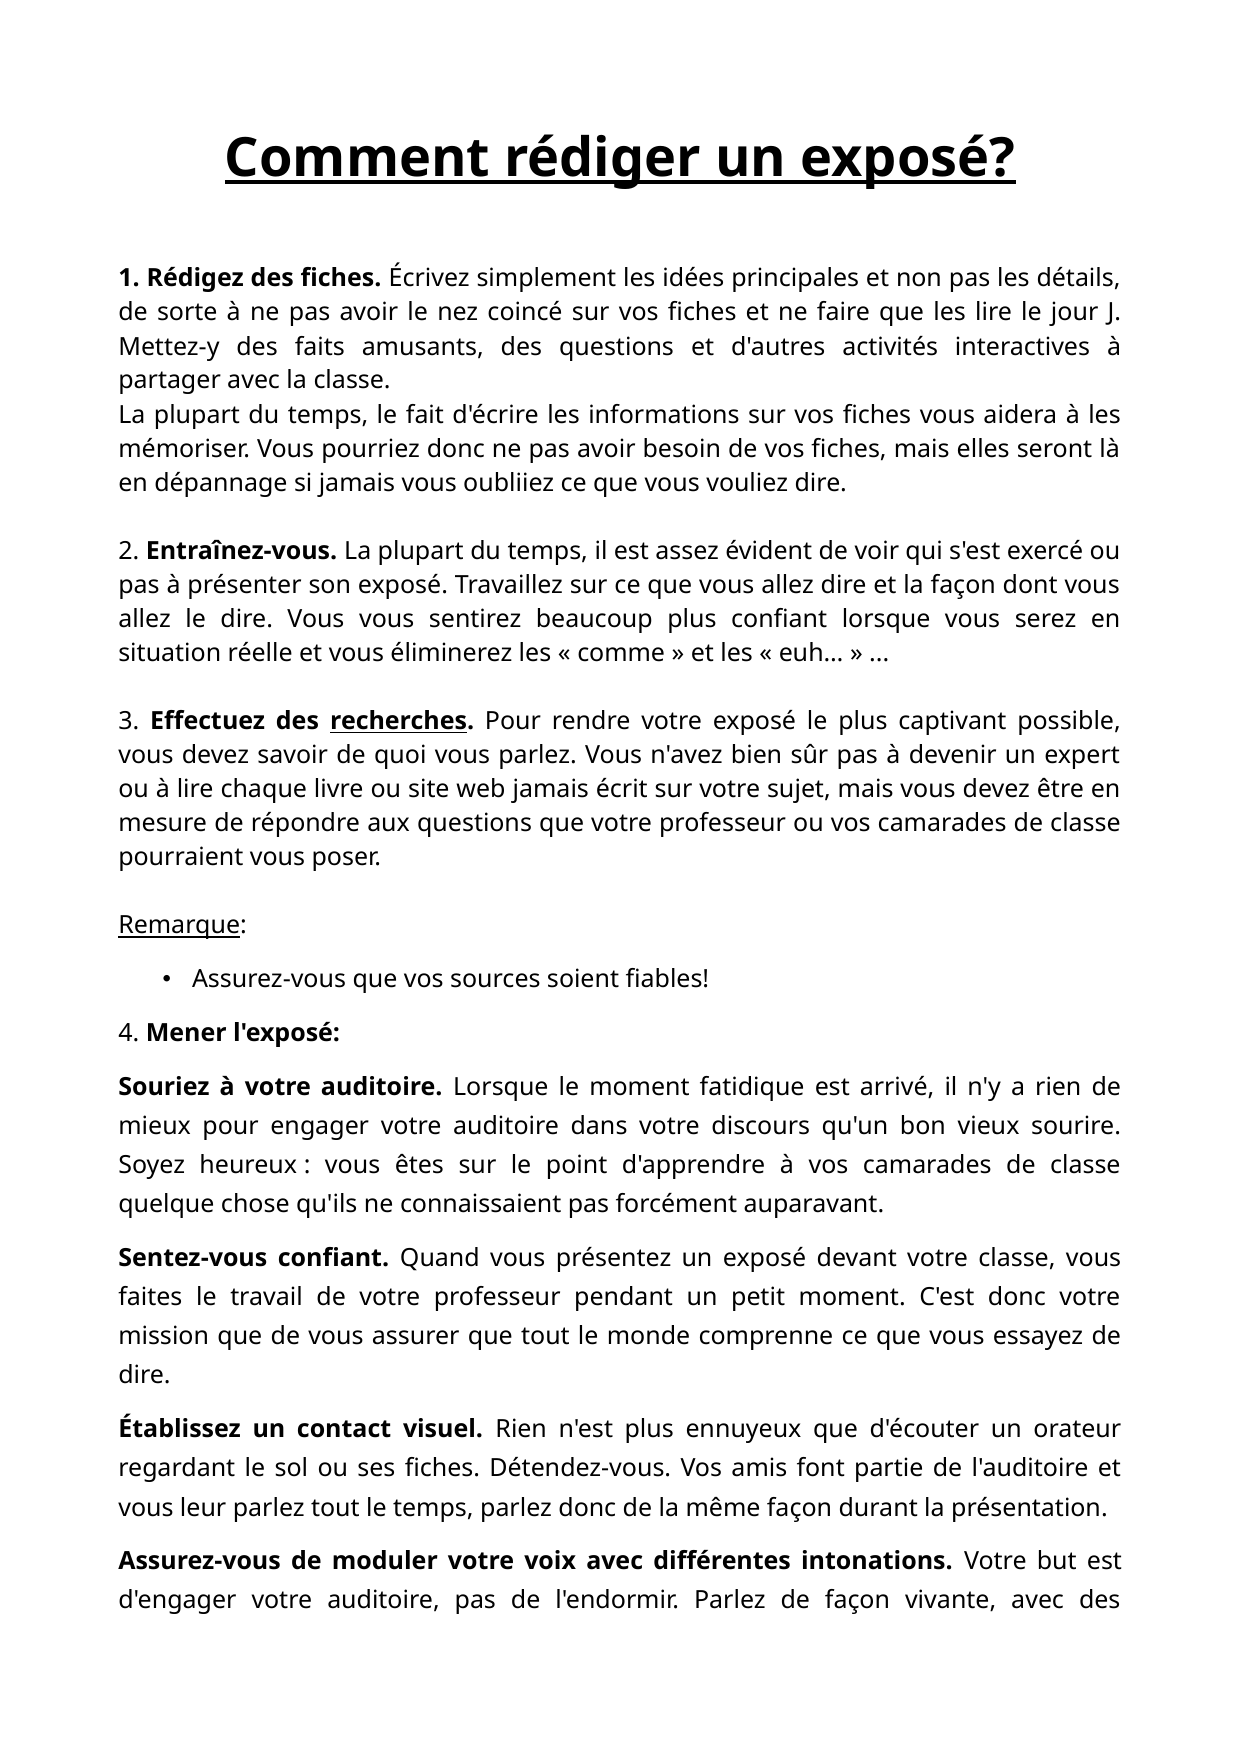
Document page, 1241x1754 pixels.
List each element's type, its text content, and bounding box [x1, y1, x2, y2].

text Remarque: [118, 907, 1122, 941]
text La plupart du temps, le fait d'écrire les informations sur vos fiches vous aidera à les mémoriser. Vous pourriez donc ne pas avoir besoin de vos fiches, mais elles seront là en dépannage si jamais vous oubliiez ce que vous vouliez dire. [118, 396, 1122, 498]
text Assurez-vous de moduler votre voix avec différentes intonations. Votre but est d'engager votre auditoire, pas de l'endormir. Parlez de façon vivante, avec des [118, 1543, 1122, 1616]
text Sentez-vous confiant. Quand vous présentez un exposé devant votre classe, vous faites le travail de votre professeur pendant un petit moment. C'est donc votre mission que de vous assurer que tout le monde comprenne ce que vous essayez de dire. [118, 1240, 1122, 1391]
list Assurez-vous que vos sources soient fiables! [162, 961, 1122, 995]
text 4. Mener l'exposé: [118, 1015, 1122, 1049]
text 1. Rédigez des fiches. Écrivez simplement les idées principales et non pas les détails, de sorte à ne pas avoir le nez coincé sur vos fiches et ne faire que les lire le jour J. Mettez-y des faits amusants, des questions et d'autres activités interactives à partager avec la classe. [118, 260, 1122, 396]
text 3. Effectuez des recherches. Pour rendre votre exposé le plus captivant possible, vous devez savoir de quoi vous parlez. Vous n'avez bien sûr pas à devenir un expert ou à lire chaque livre ou site web jamais écrit sur votre sujet, mais vous devez être en mesure de répondre aux questions que votre professeur ou vos camarades de classe pourraient vous poser. [118, 703, 1122, 873]
text Comment rédiger un exposé? [118, 118, 1122, 192]
text 2. Entraînez-vous. La plupart du temps, il est assez évident de voir qui s'est exercé ou pas à présenter son exposé. Travaillez sur ce que vous allez dire et la façon dont vous allez le dire. Vous vous sentirez beaucoup plus confiant lorsque vous serez en situation réelle et vous éliminerez les « comme » et les « euh… » ... [118, 532, 1122, 669]
text Souriez à votre auditoire. Lorsque le moment fatidique est arrivé, il n'y a rien de mieux pour engager votre auditoire dans votre discours qu'un bon vieux sourire. Soyez heureux : vous êtes sur le point d'apprendre à vos camarades de classe quelque chose qu'ils ne connaissaient pas forcément auparavant. [118, 1068, 1122, 1220]
text Établissez un contact visuel. Rien n'est plus ennuyeux que d'écouter un orateur regardant le sol ou ses fiches. Détendez-vous. Vos amis font partie de l'auditoire et vous leur parlez tout le temps, parlez donc de la même façon durant la présentation. [118, 1411, 1122, 1523]
